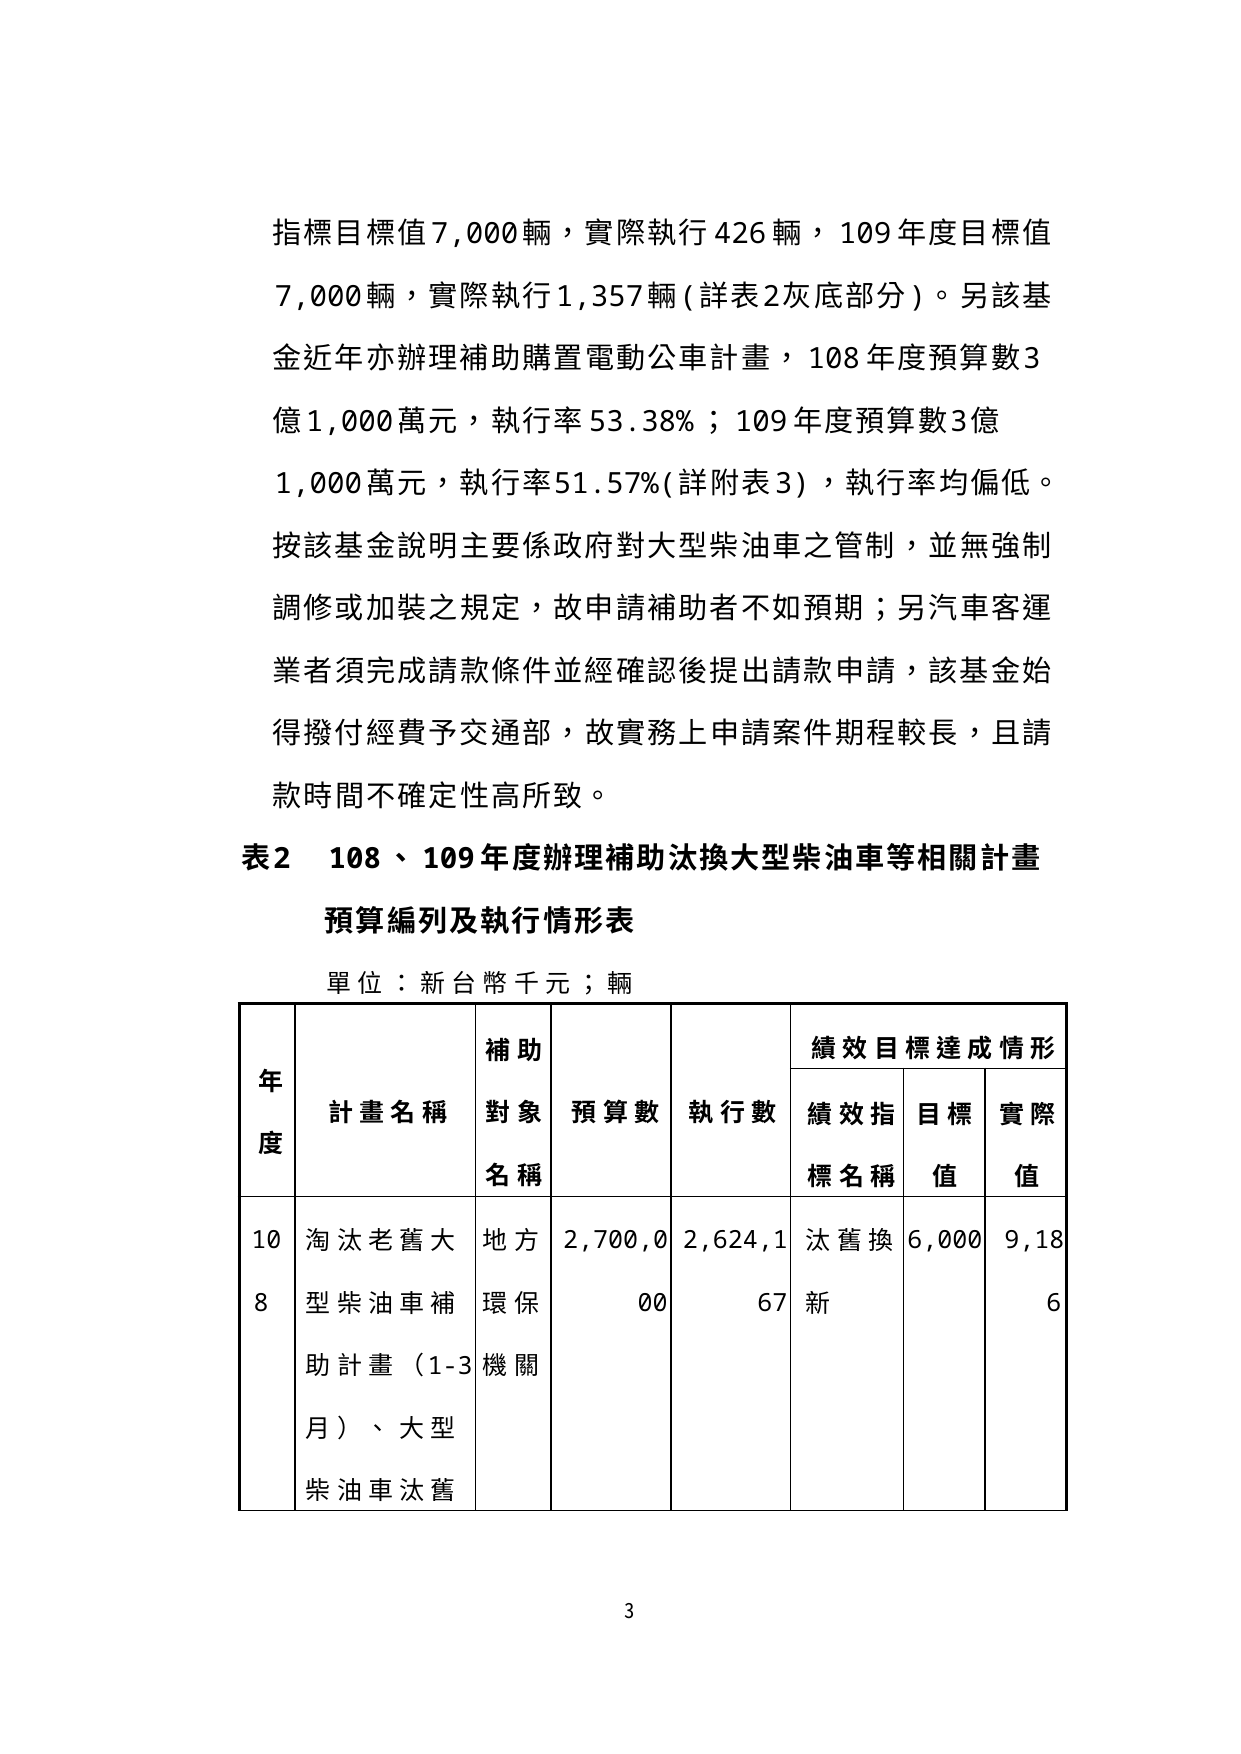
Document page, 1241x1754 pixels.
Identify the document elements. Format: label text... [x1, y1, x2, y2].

table_header 年度 [241, 1005, 294, 1196]
table_header 執行數 [672, 1005, 790, 1196]
table_cell 地方環保機關 [476, 1197, 550, 1510]
table_header 績效目標達成情形 [791, 1005, 1065, 1068]
table_cell 2,700,000 [552, 1197, 670, 1510]
table_cell 2,624,167 [672, 1197, 790, 1510]
table_cell 6,000 [904, 1197, 984, 1510]
table_cell 9,186 [986, 1197, 1065, 1510]
table_cell 汰舊換新 [791, 1197, 903, 1510]
text 經查空污基金近年辦理：1.淘汰老舊大型柴油車補助計畫、大型柴油車汰舊換車補助計畫；2.大型柴油車加裝濾煙器補助計畫、大型柴油車調修燃油控制系統或加裝空氣污染防制設備補助計畫等相關計畫。惟執行以來，前揭第2項補助計畫之108至109年度預算執行數偏低，108年度預算數13億7,000萬元，實際執行數4,837萬8千元，109年度預算數 7億500萬元，實際執行數9,926萬2千元；且該兩年度均未達成績效指標目標值，108年度績效指標目標值7,000輛，實際執行426輛，109年度目標值7,000輛，實際執行1,357輛(詳表2灰底部分)。另該基金近年亦辦理補助購置電動公車計畫，108年度預算數3億1,000萬元，執行率53.38%；109年度預算數3億1,000萬元，執行率51.57%(詳附表3)，執行率均偏低。按該基金說明主要係政府對大型柴油車之管制，並無強制調修或加裝之規定，故申請補助者不如預期；另汽車客運業者須完成請款條件並經確認後提出請款申請，該基金始得撥付經費予交通部，故實務上申請案件期程較長，且請款時間不確定性高所致。 [266, 189, 1063, 814]
table_cell 績效指標名稱 [791, 1069, 903, 1196]
table_cell 淘汰老舊大型柴油車補助計畫（1-3月）、大型柴油車汰舊 [296, 1197, 475, 1510]
table_header 預算數 [552, 1005, 670, 1196]
table_header 計畫名稱 [296, 1005, 475, 1196]
table_cell 實際值 [986, 1069, 1065, 1196]
text 表2 108、109年度辦理補助汰換大型柴油車等相關計畫預算編列及執行情形表 單位：新台幣千元；輛 [234, 814, 1063, 1002]
table_header 補助對象名稱 [476, 1005, 550, 1196]
table_cell 目標值 [904, 1069, 984, 1196]
table_cell 108 [241, 1197, 294, 1510]
